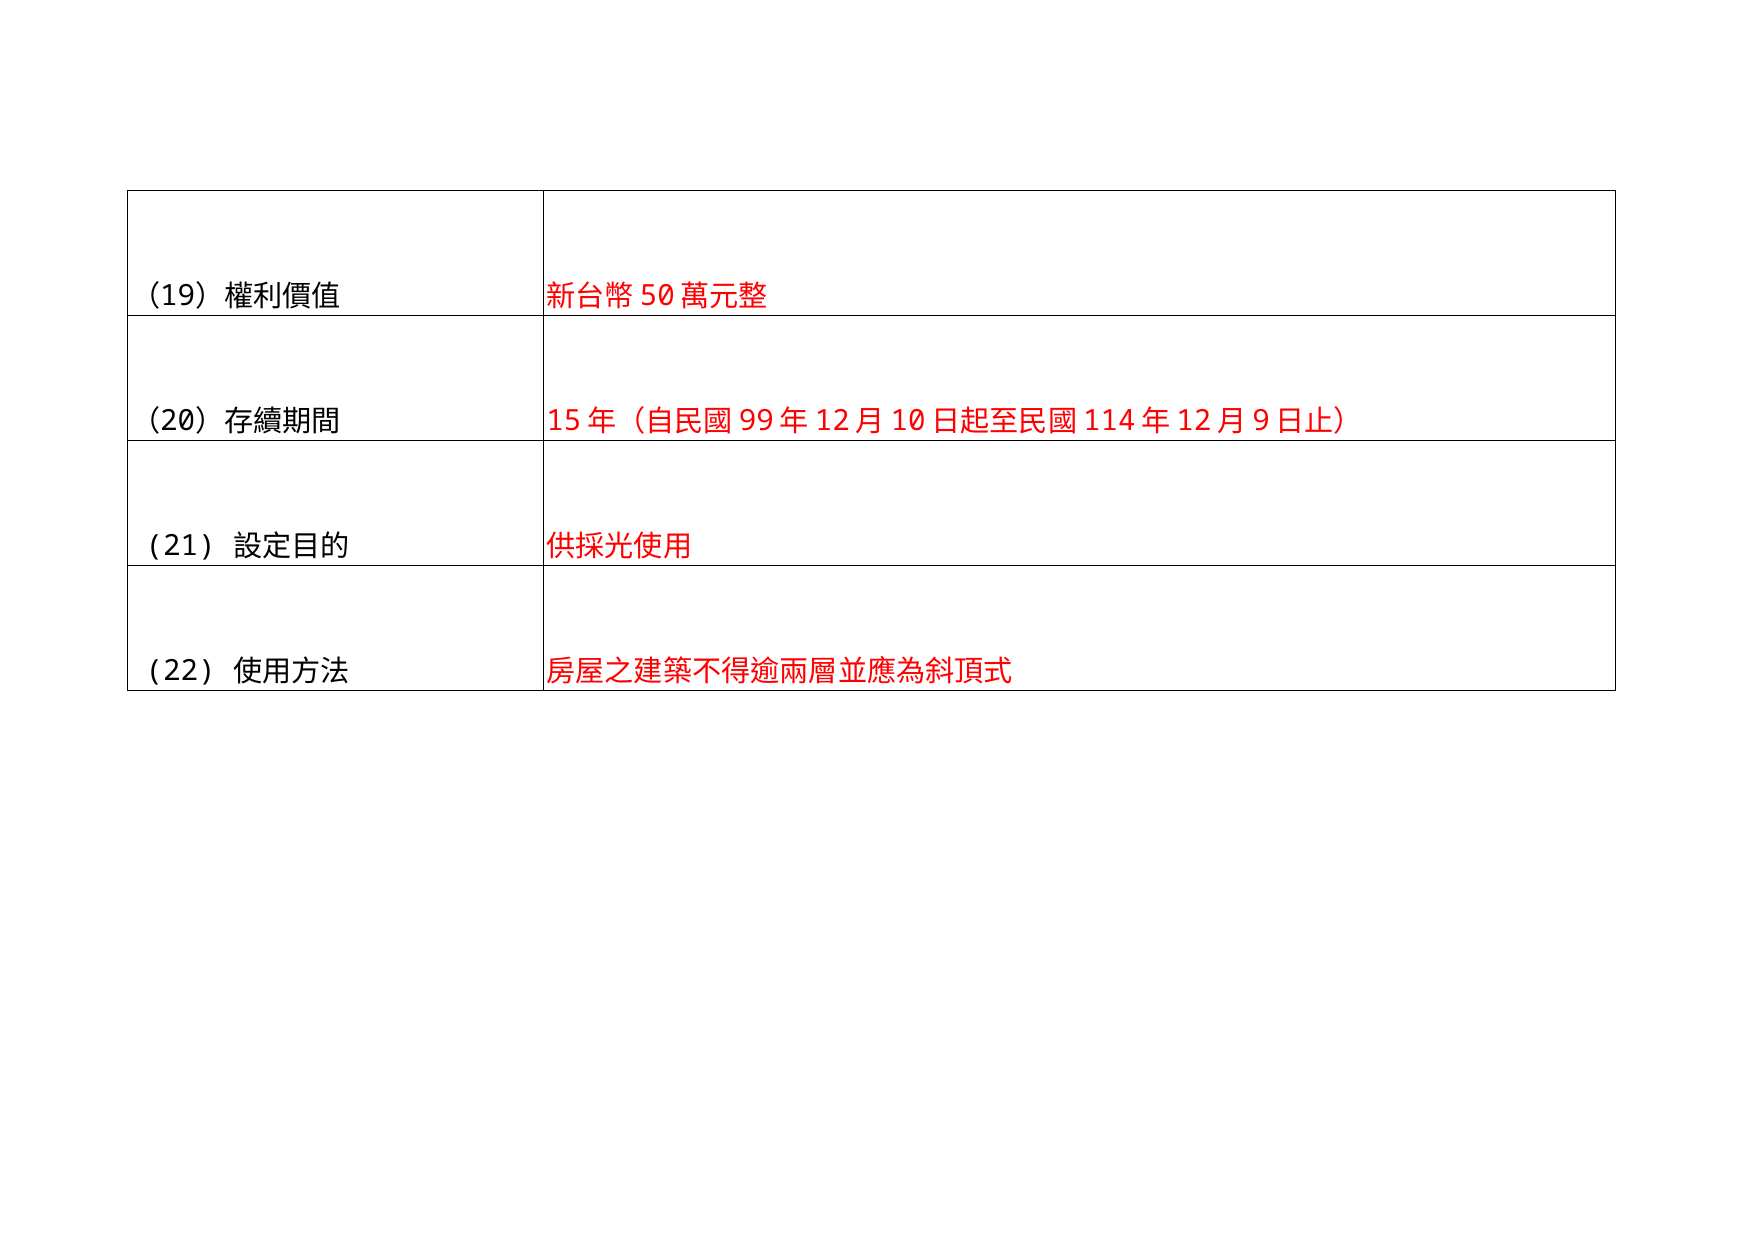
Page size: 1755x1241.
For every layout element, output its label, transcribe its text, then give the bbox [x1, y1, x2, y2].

table_header 新台幣50萬元整 [544, 191, 1615, 314]
table_header （19）權利價值 [128, 191, 543, 314]
table_cell （20）存續期間 [128, 316, 543, 439]
table_cell 供採光使用 [544, 441, 1615, 564]
table_cell (22) 使用方法 [128, 566, 543, 689]
table_cell 房屋之建築不得逾兩層並應為斜頂式 [544, 566, 1615, 689]
table_cell (21) 設定目的 [128, 441, 543, 564]
table_cell 15年（自民國99年12月10日起至民國114年12月9日止） [544, 316, 1615, 439]
